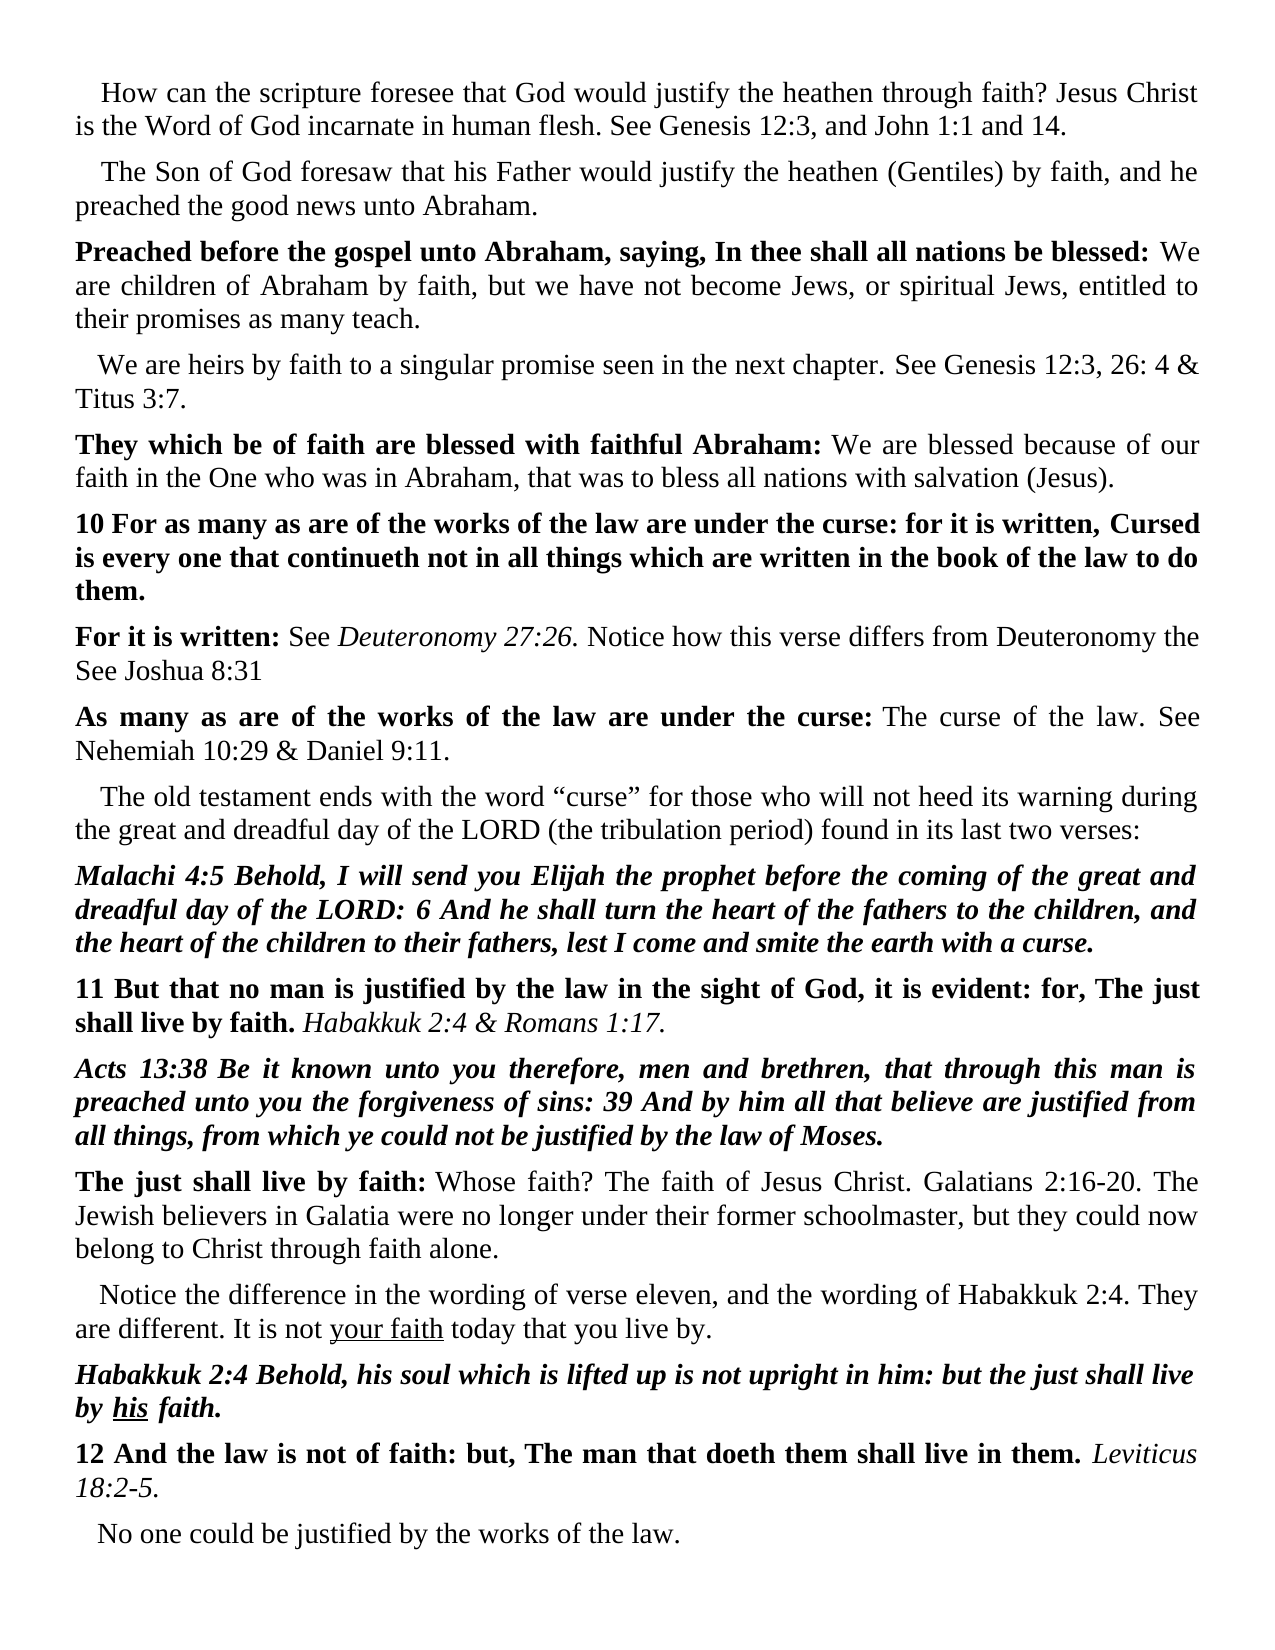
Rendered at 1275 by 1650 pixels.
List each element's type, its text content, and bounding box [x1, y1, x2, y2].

text Acts 13:38 Be it known unto you therefore, men and brethren, that through this man is preached unto you the forgiveness of sins: 39 And by him all that believe are justified from all things, from which ye could not be justified by the law of Moses. [75, 1051, 1200, 1152]
text 10 For as many as are of the works of the law are under the curse: for it is written, Cursed is every one that continueth not in all things which are written in the book of the law to do them. [75, 506, 1200, 607]
text The Son of God foresaw that his Father would justify the heathen (Gentiles) by faith, and he preached the good news unto Abraham. [75, 154, 1200, 222]
text Malachi 4:5 Behold, I will send you Elijah the prophet before the coming of the great and dreadful day of the LORD: 6 And he shall turn the heart of the fathers to the children, and the heart of the children to their fathers, lest I come and smite the earth with a curse. [75, 858, 1200, 959]
text They which be of faith are blessed with faithful Abraham: We are blessed because of our faith in the One who was in Abraham, that was to bless all nations with salvation (Jesus). [75, 427, 1200, 494]
text Habakkuk 2:4 Behold, his soul which is lifted up is not upright in him: but the just shall live by his faith. [75, 1357, 1200, 1424]
text No one could be justified by the works of the law. [75, 1516, 1200, 1549]
text Preached before the gospel unto Abraham, saying, In thee shall all nations be blessed: We are children of Abraham by faith, but we have not become Jews, or spiritual Jews, entitled to their promises as many teach. [75, 234, 1200, 335]
text The old testament ends with the word “curse” for those who will not heed its warning during the great and dreadful day of the LORD (the tribulation period) found in its last two verses: [75, 779, 1200, 846]
text We are heirs by faith to a singular promise seen in the next chapter. See Genesis 12:3, 26: 4 & Titus 3:7. [75, 347, 1200, 414]
text How can the scripture foresee that God would justify the heathen through faith? Jesus Christ is the Word of God incarnate in human flesh. See Genesis 12:3, and John 1:1 and 14. [75, 75, 1200, 142]
text As many as are of the works of the law are under the curse: The curse of the law. See Nehemiah 10:29 & Daniel 9:11. [75, 699, 1200, 766]
text For it is written: See Deuteronomy 27:26. Notice how this verse differs from Deuteronomy the See Joshua 8:31 [75, 619, 1200, 687]
text The just shall live by faith: Whose faith? The faith of Jesus Christ. Galatians 2:16-20. The Jewish believers in Galatia were no longer under their former schoolmaster, but they could now belong to Christ through faith alone. [75, 1164, 1200, 1265]
text 11 But that no man is justified by the law in the sight of God, it is evident: for, The just shall live by faith. Habakkuk 2:4 & Romans 1:17. [75, 971, 1200, 1038]
text Notice the difference in the wording of verse eleven, and the wording of Habakkuk 2:4. They are different. It is not your faith today that you live by. [75, 1277, 1200, 1344]
text 12 And the law is not of faith: but, The man that doeth them shall live in them. Leviticus 18:2-5. [75, 1436, 1200, 1503]
